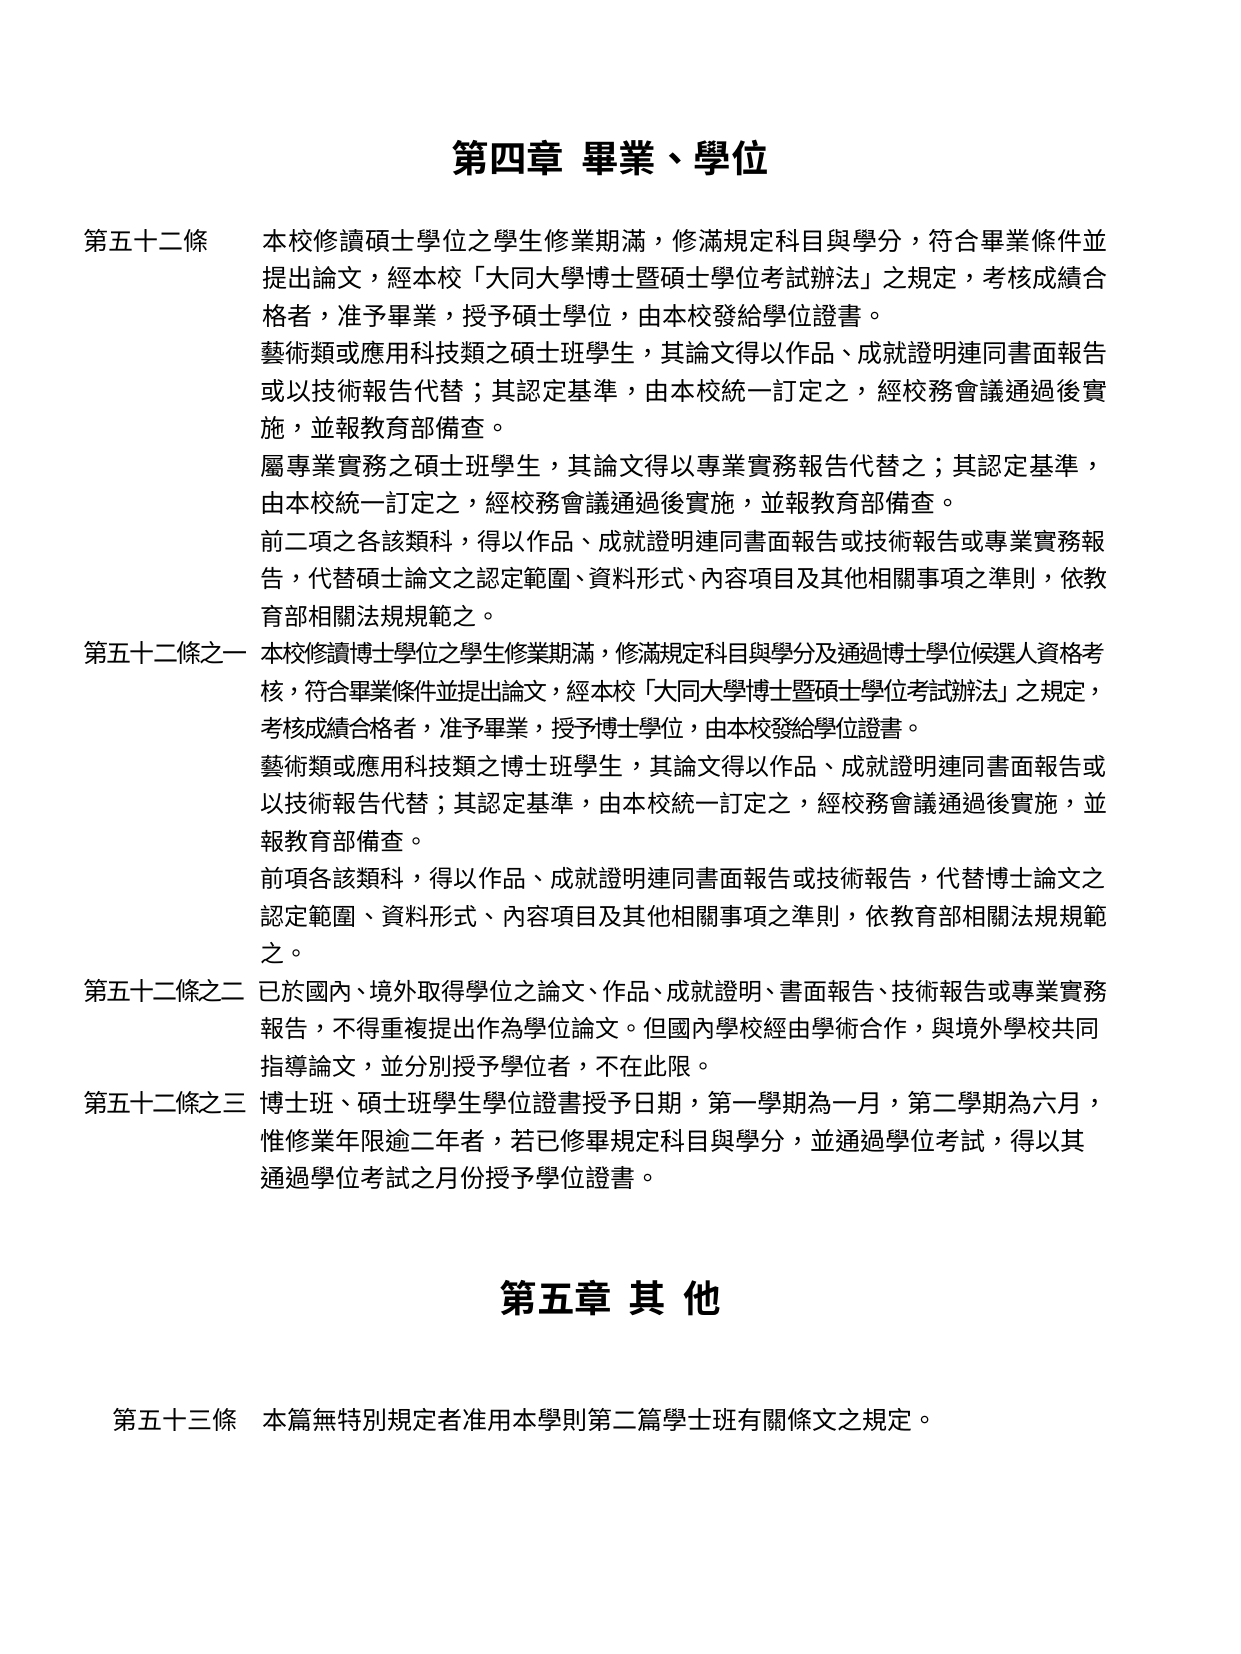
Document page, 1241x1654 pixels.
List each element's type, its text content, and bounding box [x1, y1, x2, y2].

subtitle 第五章 其 他 [112, 1258, 1107, 1333]
text 藝術類或應用科技類之博士班學生，其論文得以作品、成就證明連同書面報告或以技術報告代替；其認定基準，由本校統一訂定之，經校務會議通過後實施，並報教育部備查。 [260, 746, 1107, 858]
list 本校修讀碩士學位之學生修業期滿，修滿規定科目與學分，符合畢業條件並提出論文，經本校「大同大學博士暨碩士學位考試辦法」之規定，考核成績合格者，准予畢業，授予碩士學位，由本校發給學位證書。 [83, 221, 1107, 333]
text 前二項之各該類科，得以作品、成就證明連同書面報告或技術報告或專業實務報告，代替碩士論文之認定範圍、資料形式、內容項目及其他相關事項之準則，依教育部相關法規規範之。 [260, 521, 1107, 633]
text 第五十二條之二 已於國內、境外取得學位之論文、作品、成就證明、書面報告、技術報告或專業實務報告，不得重複提出作為學位論文。但國內學校經由學術合作，與境外學校共同指導論文，並分別授予學位者，不在此限。 [83, 971, 1107, 1083]
subtitle 第四章 畢業、學位 [112, 119, 1107, 194]
list 藝術類或應用科技類之碩士班學生，其論文得以作品、成就證明連同書面報告 或以技術報告代替；其認定基準，由本校統一訂定之，經校務會議通過後實施，並報教育部備查。 [260, 333, 1107, 446]
text 前項各該類科，得以作品、成就證明連同書面報告或技術報告，代替博士論文之認定範圍、資料形式、內容項目及其他相關事項之準則，依教育部相關法規規範之。 [260, 858, 1107, 971]
text 第五十二條之三 博士班、碩士班學生學位證書授予日期，第一學期為一月，第二學期為六月，惟修業年限逾二年者，若已修畢規定科目與學分，並通過學位考試，得以其通過學位考試之月份授予學位證書。 [83, 1083, 1107, 1196]
list 本篇無特別規定者准用本學則第二篇學士班有關條文之規定。 [112, 1400, 1107, 1437]
text 第五十二條之一 本校修讀博士學位之學生修業期滿，修滿規定科目與學分及通過博士學位候選人資格考核，符合畢業條件並提出論文，經本校「大同大學博士暨碩士學位考試辦法」之規定，考核成績合格者，准予畢業，授予博士學位，由本校發給學位證書。 [83, 633, 1107, 746]
text 屬專業實務之碩士班學生，其論文得以專業實務報告代替之；其認定基準，由本校統一訂定之，經校務會議通過後實施，並報教育部備查。 [260, 446, 1107, 521]
